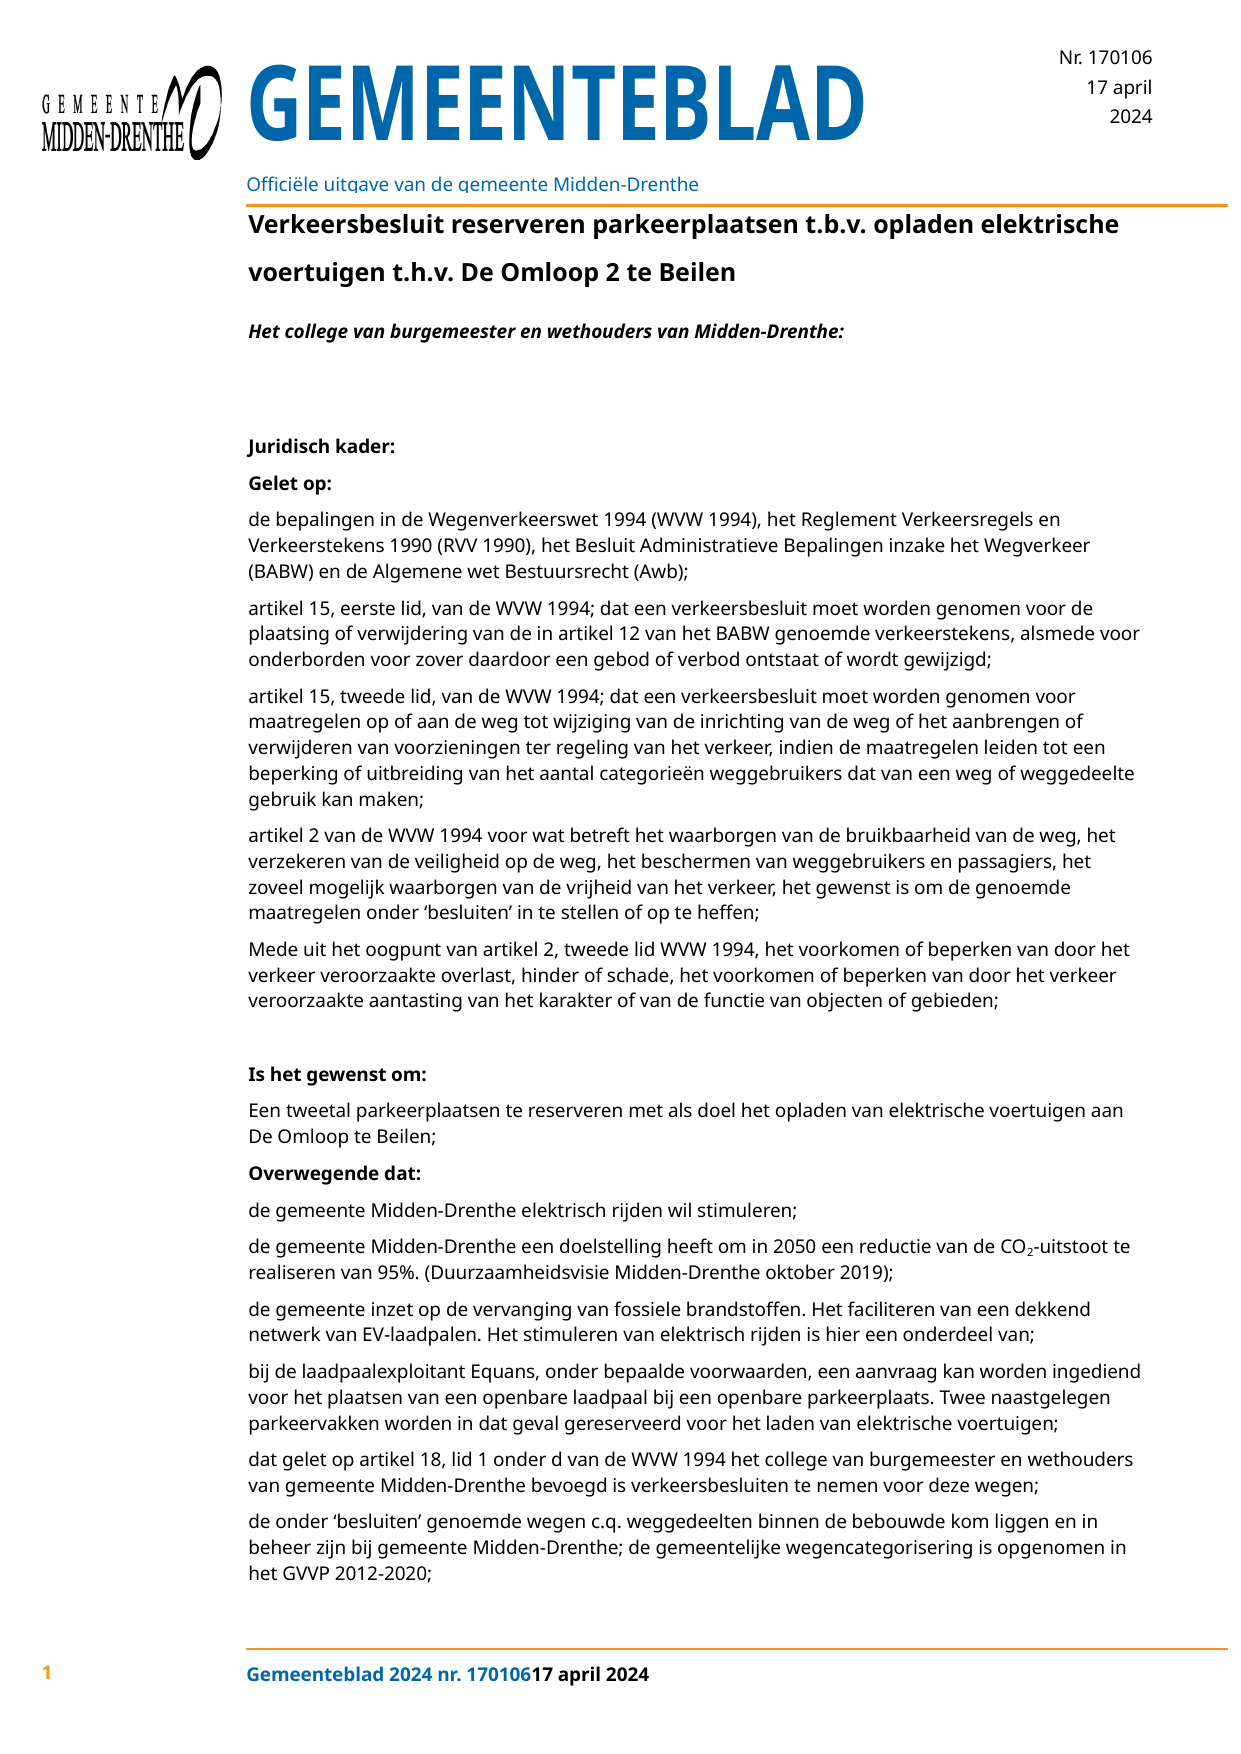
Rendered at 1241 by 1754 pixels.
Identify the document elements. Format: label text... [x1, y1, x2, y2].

text Verkeersbesluit reserveren parkeerplaatsen t.b.v. opladen elektrische voertuigen t.h.v. De Omloop 2 te Beilen [248, 207, 1152, 288]
text Juridisch kader: [248, 433, 1152, 459]
text Gelet op: [248, 470, 1152, 496]
text de gemeente Midden-Drenthe elektrisch rijden wil stimuleren; [248, 1197, 1152, 1222]
text bij de laadpaalexploitant Equans, onder bepaalde voorwaarden, een aanvraag kan worden ingediend voor het plaatsen van een openbare laadpaal bij een openbare parkeerplaats. Twee naastgelegen parkeervakken worden in dat geval gereserveerd voor het laden van elektrische voertuigen; [248, 1358, 1152, 1435]
text Het college van burgemeester en wethouders van Midden-Drenthe: [248, 318, 1152, 344]
text de gemeente Midden-Drenthe een doelstelling heeft om in 2050 een reductie van de CO2-uitstoot te realiseren van 95%. (Duurzaamheidsvisie Midden-Drenthe oktober 2019); [248, 1233, 1152, 1285]
text artikel 15, tweede lid, van de WVW 1994; dat een verkeersbesluit moet worden genomen voor maatregelen op of aan de weg tot wijziging van de inrichting van de weg of het aanbrengen of verwijderen van voorzieningen ter regeling van het verkeer, indien de maatregelen leiden tot een beperking of uitbreiding van het aantal categorieën weggebruikers dat van een weg of weggedeelte gebruik kan maken; [248, 683, 1152, 811]
text de bepalingen in de Wegenverkeerswet 1994 (WVW 1994), het Reglement Verkeersregels en Verkeerstekens 1990 (RVV 1990), het Besluit Administratieve Bepalingen inzake het Wegverkeer (BABW) en de Algemene wet Bestuursrecht (Awb); [248, 507, 1152, 584]
text artikel 2 van de WVW 1994 voor wat betreft het waarborgen van de bruikbaarheid van de weg, het verzekeren van de veiligheid op de weg, het beschermen van weggebruikers en passagiers, het zoveel mogelijk waarborgen van de vrijheid van het verkeer, het gewenst is om de genoemde maatregelen onder ‘besluiten’ in te stellen of op te heffen; [248, 822, 1152, 925]
text Is het gewenst om: [248, 1061, 1152, 1087]
text dat gelet op artikel 18, lid 1 onder d van de WVW 1994 het college van burgemeester en wethouders van gemeente Midden-Drenthe bevoegd is verkeersbesluiten te nemen voor deze wegen; [248, 1446, 1152, 1498]
text Overwegende dat: [248, 1160, 1152, 1186]
text Mede uit het oogpunt van artikel 2, tweede lid WVW 1994, het voorkomen of beperken van door het verkeer veroorzaakte overlast, hinder of schade, het voorkomen of beperken van door het verkeer veroorzaakte aantasting van het karakter of van de functie van objecten of gebieden; [248, 936, 1152, 1013]
text de gemeente inzet op de vervanging van fossiele brandstoffen. Het faciliteren van een dekkend netwerk van EV-laadpalen. Het stimuleren van elektrisch rijden is hier een onderdeel van; [248, 1296, 1152, 1347]
picture [41, 47, 231, 172]
text de onder ‘besluiten’ genoemde wegen c.q. weggedeelten binnen de bebouwde kom liggen en in beheer zijn bij gemeente Midden-Drenthe; de gemeentelijke wegencategorisering is opgenomen in het GVVP 2012-2020; [248, 1509, 1152, 1586]
text Een tweetal parkeerplaatsen te reserveren met als doel het opladen van elektrische voertuigen aan De Omloop te Beilen; [248, 1098, 1152, 1149]
text artikel 15, eerste lid, van de WVW 1994; dat een verkeersbesluit moet worden genomen voor de plaatsing of verwijdering van de in artikel 12 van het BABW genoemde verkeerstekens, alsmede voor onderborden voor zover daardoor een gebod of verbod ontstaat of wordt gewijzigd; [248, 595, 1152, 672]
